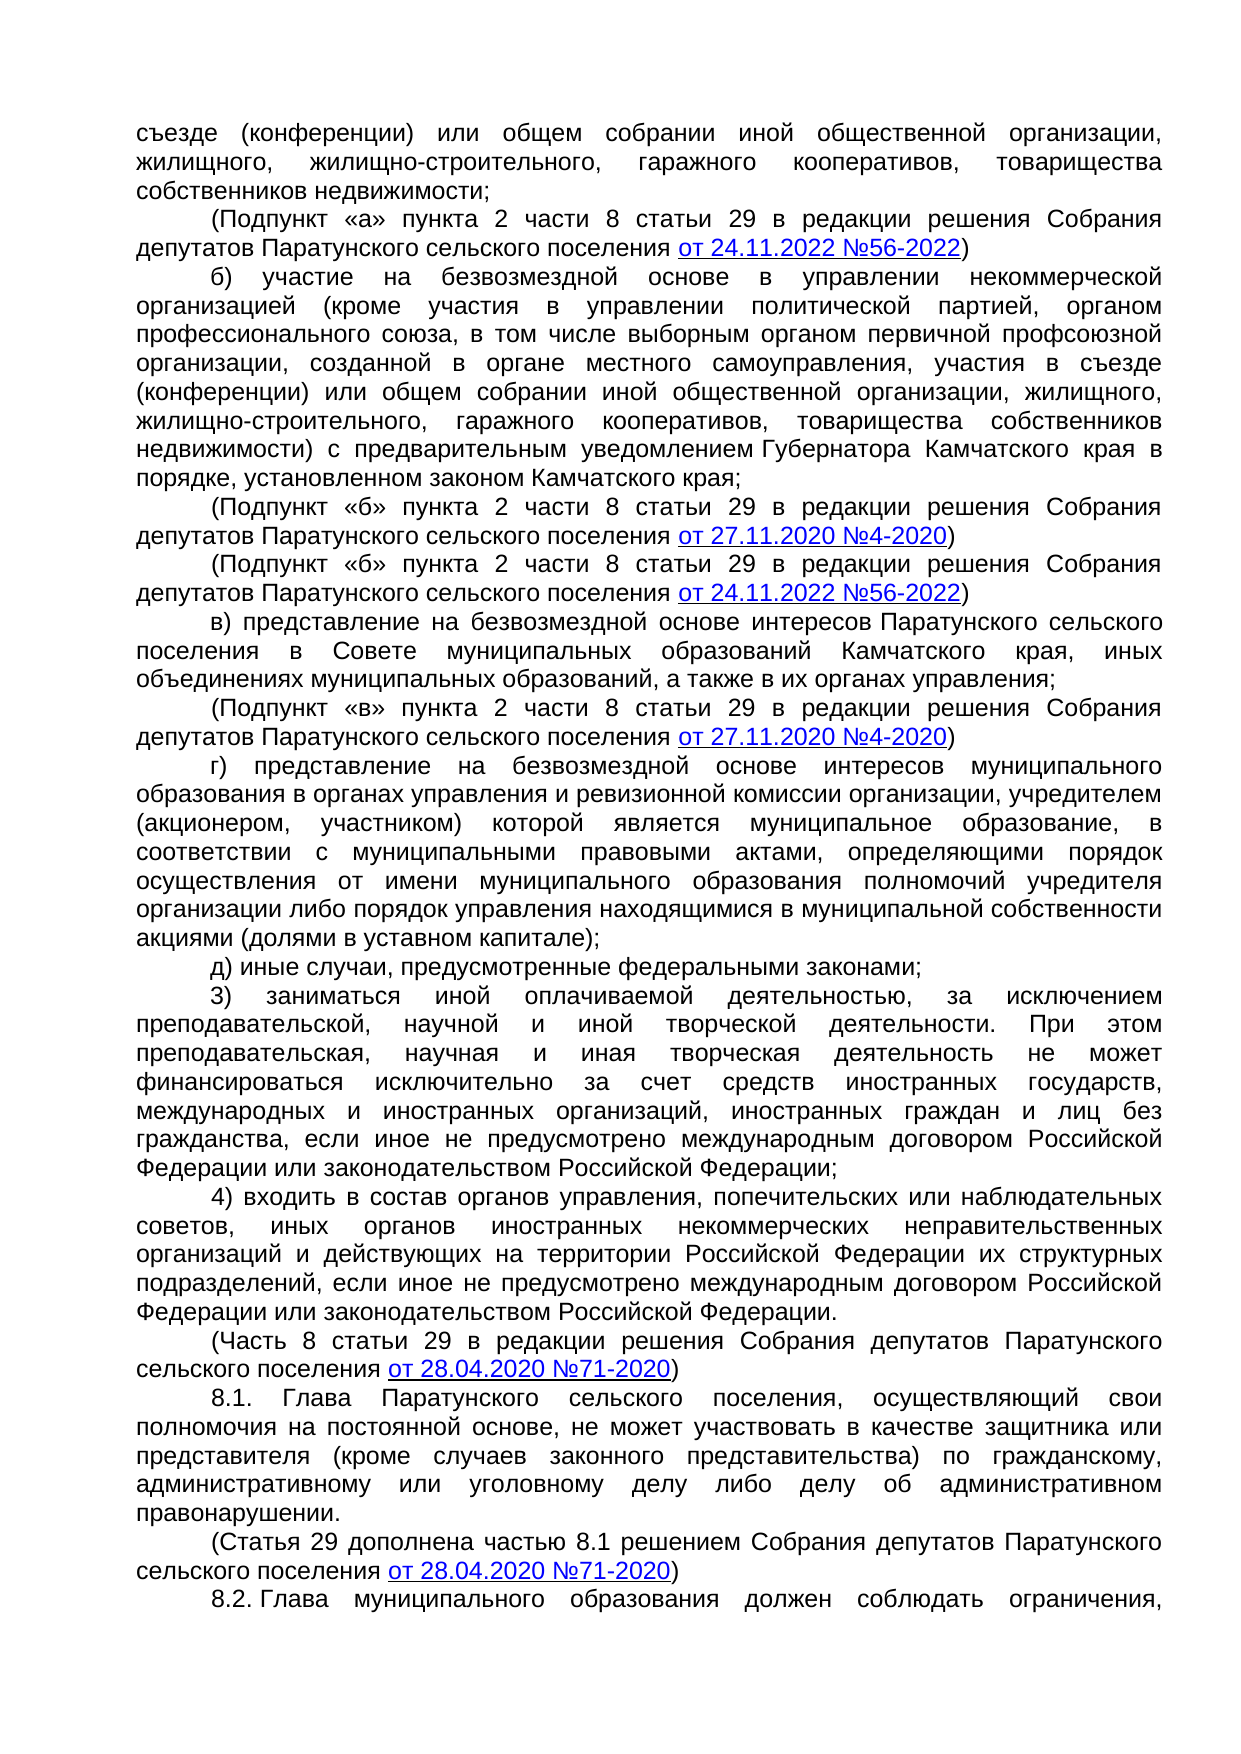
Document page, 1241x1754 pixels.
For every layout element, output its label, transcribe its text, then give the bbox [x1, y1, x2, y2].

text (Подпункт «б» пункта 2 части 8 статьи 29 в редакции решения Собрания депутатов Паратунского сельского поселения от 27.11.2020 №4-2020) [136, 492, 1163, 549]
text 4) входить в состав органов управления, попечительских или наблюдательных советов, иных органов иностранных некоммерческих неправительственных организаций и действующих на территории Российской Федерации их структурных подразделений, если иное не предусмотрено международным договором Российской Федерации или законодательством Российской Федерации. [136, 1182, 1163, 1326]
text в) представление на безвозмездной основе интересов Паратунского сельского поселения в Совете муниципальных образований Камчатского края, иных объединениях муниципальных образований, а также в их органах управления; [136, 607, 1163, 693]
text 3) заниматься иной оплачиваемой деятельностью, за исключением преподавательской, научной и иной творческой деятельности. При этом преподавательская, научная и иная творческая деятельность не может финансироваться исключительно за счет средств иностранных государств, международных и иностранных организаций, иностранных граждан и лиц без гражданства, если иное не предусмотрено международным договором Российской Федерации или законодательством Российской Федерации; [136, 981, 1163, 1182]
text д) иные случаи, предусмотренные федеральными законами; [136, 952, 1163, 981]
text г) представление на безвозмездной основе интересов муниципального образования в органах управления и ревизионной комиссии организации, учредителем (акционером, участником) которой является муниципальное образование, в соответствии с муниципальными правовыми актами, определяющими порядок осуществления от имени муниципального образования полномочий учредителя организации либо порядок управления находящимися в муниципальной собственности акциями (долями в уставном капитале); [136, 751, 1163, 952]
text 8.1. Глава Паратунского сельского поселения, осуществляющий свои полномочия на постоянной основе, не может участвовать в качестве защитника или представителя (кроме случаев законного представительства) по гражданскому, административному или уголовному делу либо делу об административном правонарушении. [136, 1383, 1163, 1527]
text 8.2. Глава муниципального образования должен соблюдать ограничения, [136, 1584, 1163, 1613]
text съезде (конференции) или общем собрании иной общественной организации, жилищного, жилищно-строительного, гаражного кооперативов, товарищества собственников недвижимости; [136, 118, 1163, 204]
text (Подпункт «б» пункта 2 части 8 статьи 29 в редакции решения Собрания депутатов Паратунского сельского поселения от 24.11.2022 №56-2022) [136, 549, 1163, 607]
text (Подпункт «в» пункта 2 части 8 статьи 29 в редакции решения Собрания депутатов Паратунского сельского поселения от 27.11.2020 №4-2020) [136, 693, 1163, 751]
text (Статья 29 дополнена частью 8.1 решением Собрания депутатов Паратунского сельского поселения от 28.04.2020 №71-2020) [136, 1527, 1163, 1584]
text б) участие на безвозмездной основе в управлении некоммерческой организацией (кроме участия в управлении политической партией, органом профессионального союза, в том числе выборным органом первичной профсоюзной организации, созданной в органе местного самоуправления, участия в съезде (конференции) или общем собрании иной общественной организации, жилищного, жилищно-строительного, гаражного кооперативов, товарищества собственников недвижимости) с предварительным уведомлением Губернатора Камчатского края в порядке, установленном законом Камчатского края; [136, 262, 1163, 492]
text (Часть 8 статьи 29 в редакции решения Собрания депутатов Паратунского сельского поселения от 28.04.2020 №71-2020) [136, 1326, 1163, 1383]
text (Подпункт «а» пункта 2 части 8 статьи 29 в редакции решения Собрания депутатов Паратунского сельского поселения от 24.11.2022 №56-2022) [136, 204, 1163, 262]
